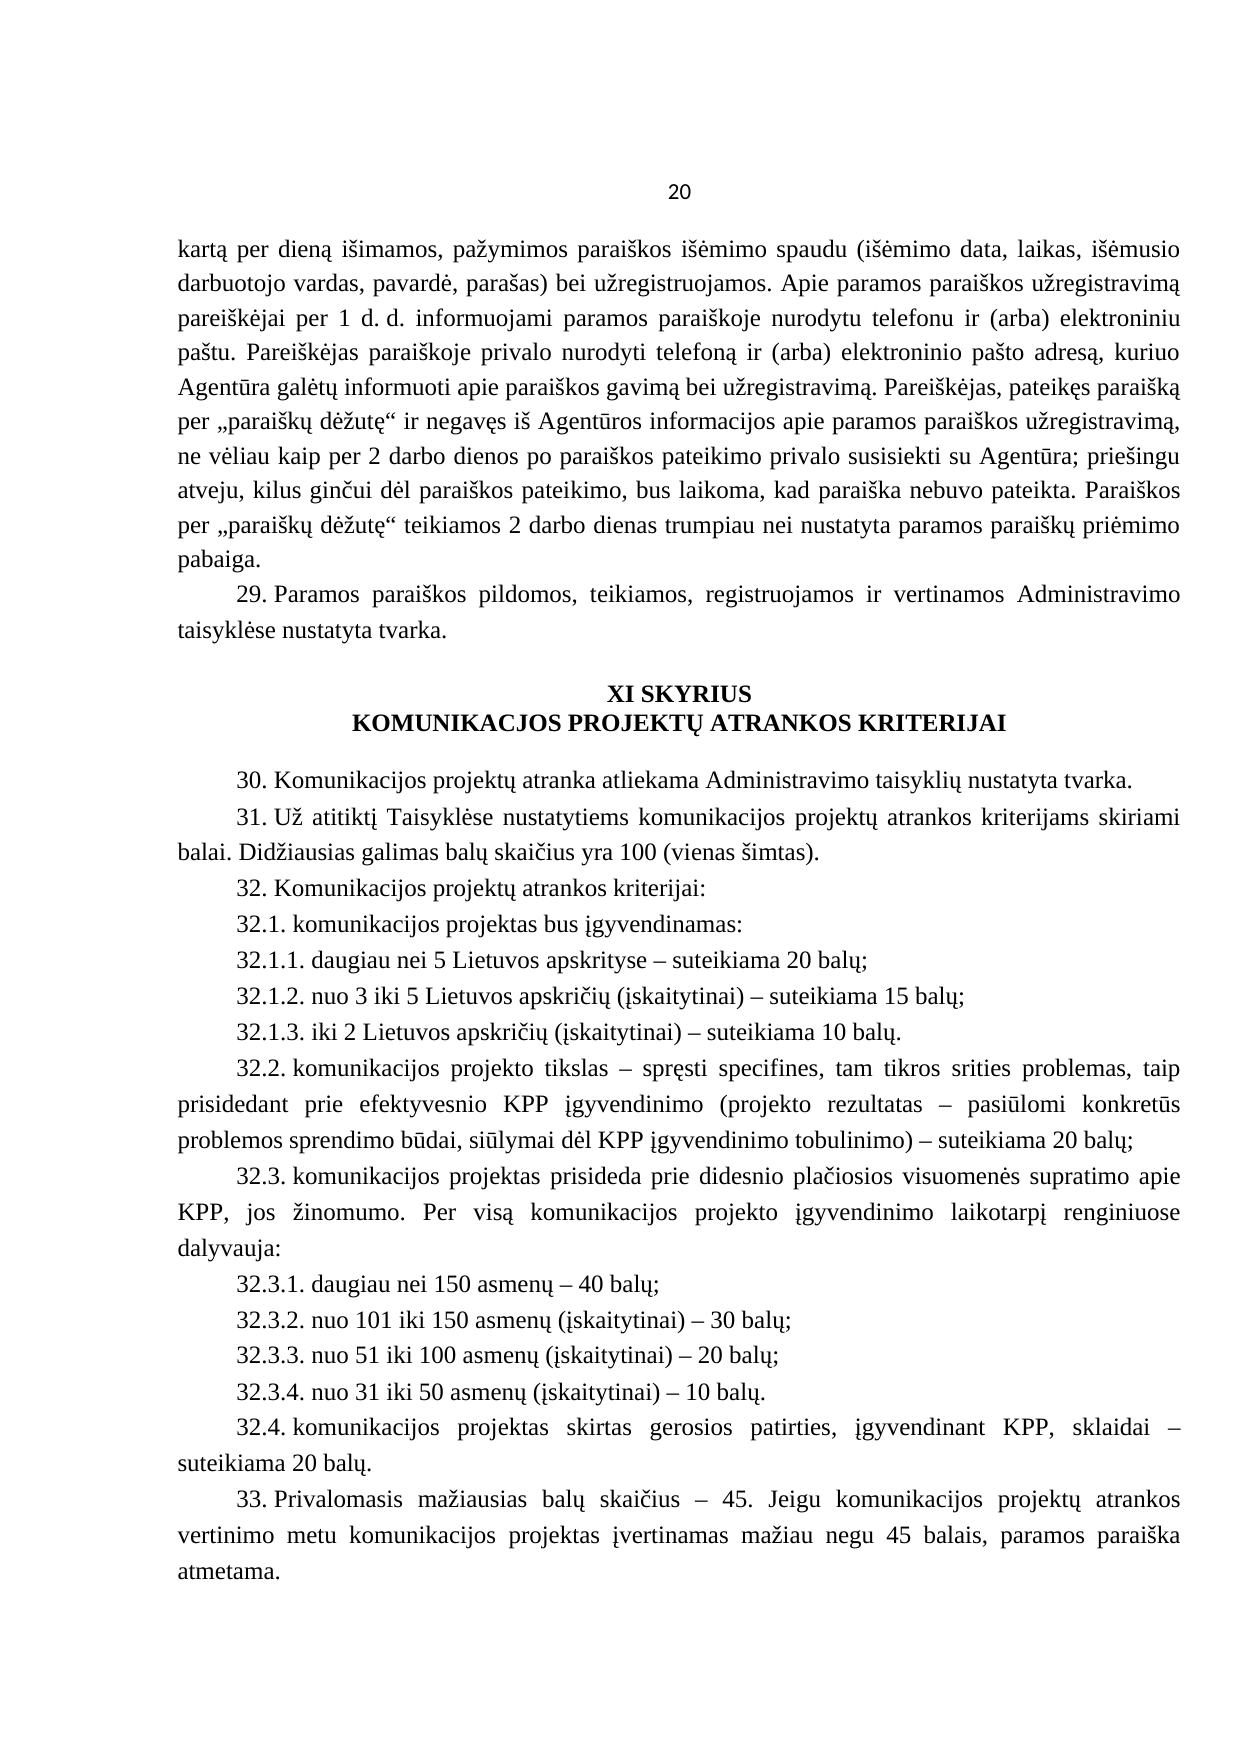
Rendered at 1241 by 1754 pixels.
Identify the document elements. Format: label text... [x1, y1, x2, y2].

text 32.3.3. nuo 51 iki 100 asmenų (įskaitytinai) – 20 balų; [177, 1341, 1181, 1369]
text XI SKYRIUS [177, 679, 1181, 708]
text 32.1.3. iki 2 Lietuvos apskričių (įskaitytinai) – suteikiama 10 balų. [177, 1017, 1181, 1046]
text 32.3. komunikacijos projektas prisideda prie didesnio plačiosios visuomenės supratimo apie KPP, jos žinomumo. Per visą komunikacijos projekto įgyvendinimo laikotarpį renginiuose dalyvauja: [177, 1161, 1181, 1262]
text 32.1.1. daugiau nei 5 Lietuvos apskrityse – suteikiama 20 balų; [177, 945, 1181, 974]
text 32. Komunikacijos projektų atrankos kriterijai: [177, 873, 1181, 902]
text KOMUNIKACJOS PROJEKTŲ ATRANKOS KRITERIJAI [177, 708, 1181, 737]
text 30. Komunikacijos projektų atranka atliekama Administravimo taisyklių nustatyta tvarka. [177, 766, 1181, 794]
text 32.3.4. nuo 31 iki 50 asmenų (įskaitytinai) – 10 balų. [177, 1377, 1181, 1405]
text 32.3.2. nuo 101 iki 150 asmenų (įskaitytinai) – 30 balų; [177, 1305, 1181, 1333]
text 32.1.2. nuo 3 iki 5 Lietuvos apskričių (įskaitytinai) – suteikiama 15 balų; [177, 981, 1181, 1010]
text 32.2. komunikacijos projekto tikslas – spręsti specifines, tam tikros srities problemas, taip prisidedant prie efektyvesnio KPP įgyvendinimo (projekto rezultatas – pasiūlomi konkretūs problemos sprendimo būdai, siūlymai dėl KPP įgyvendinimo tobulinimo) – suteikiama 20 balų; [177, 1053, 1181, 1154]
text 32.4. komunikacijos projektas skirtas gerosios patirties, įgyvendinant KPP, sklaidai – suteikiama 20 balų. [177, 1412, 1181, 1477]
text 29. Paramos paraiškos pildomos, teikiamos, registruojamos ir vertinamos Administravimo taisyklėse nustatyta tvarka. [177, 579, 1181, 643]
text 31. Už atitiktį Taisyklėse nustatytiems komunikacijos projektų atrankos kriterijams skiriami balai. Didžiausias galimas balų skaičius yra 100 (vienas šimtas). [177, 802, 1181, 866]
text 33. Privalomasis mažiausias balų skaičius – 45. Jeigu komunikacijos projektų atrankos vertinimo metu komunikacijos projektas įvertinamas mažiau negu 45 balais, paramos paraiška atmetama. [177, 1484, 1181, 1585]
text 32.3.1. daugiau nei 150 asmenų – 40 balų; [177, 1269, 1181, 1297]
text 32.1. komunikacijos projektas bus įgyvendinamas: [177, 909, 1181, 938]
text kartą per dieną išimamos, pažymimos paraiškos išėmimo spaudu (išėmimo data, laikas, išėmusio darbuotojo vardas, pavardė, parašas) bei užregistruojamos. Apie paramos paraiškos užregistravimą pareiškėjai per 1 d. d. informuojami paramos paraiškoje nurodytu telefonu ir (arba) elektroniniu paštu. Pareiškėjas paraiškoje privalo nurodyti telefoną ir (arba) elektroninio pašto adresą, kuriuo Agentūra galėtų informuoti apie paraiškos gavimą bei užregistravimą. Pareiškėjas, pateikęs paraišką per „paraiškų dėžutę“ ir negavęs iš Agentūros informacijos apie paramos paraiškos užregistravimą, ne vėliau kaip per 2 darbo dienos po paraiškos pateikimo privalo susisiekti su Agentūra; priešingu atveju, kilus ginčui dėl paraiškos pateikimo, bus laikoma, kad paraiška nebuvo pateikta. Paraiškos per „paraiškų dėžutę“ teikiamos 2 darbo dienas trumpiau nei nustatyta paramos paraiškų priėmimo pabaiga. [177, 234, 1181, 573]
